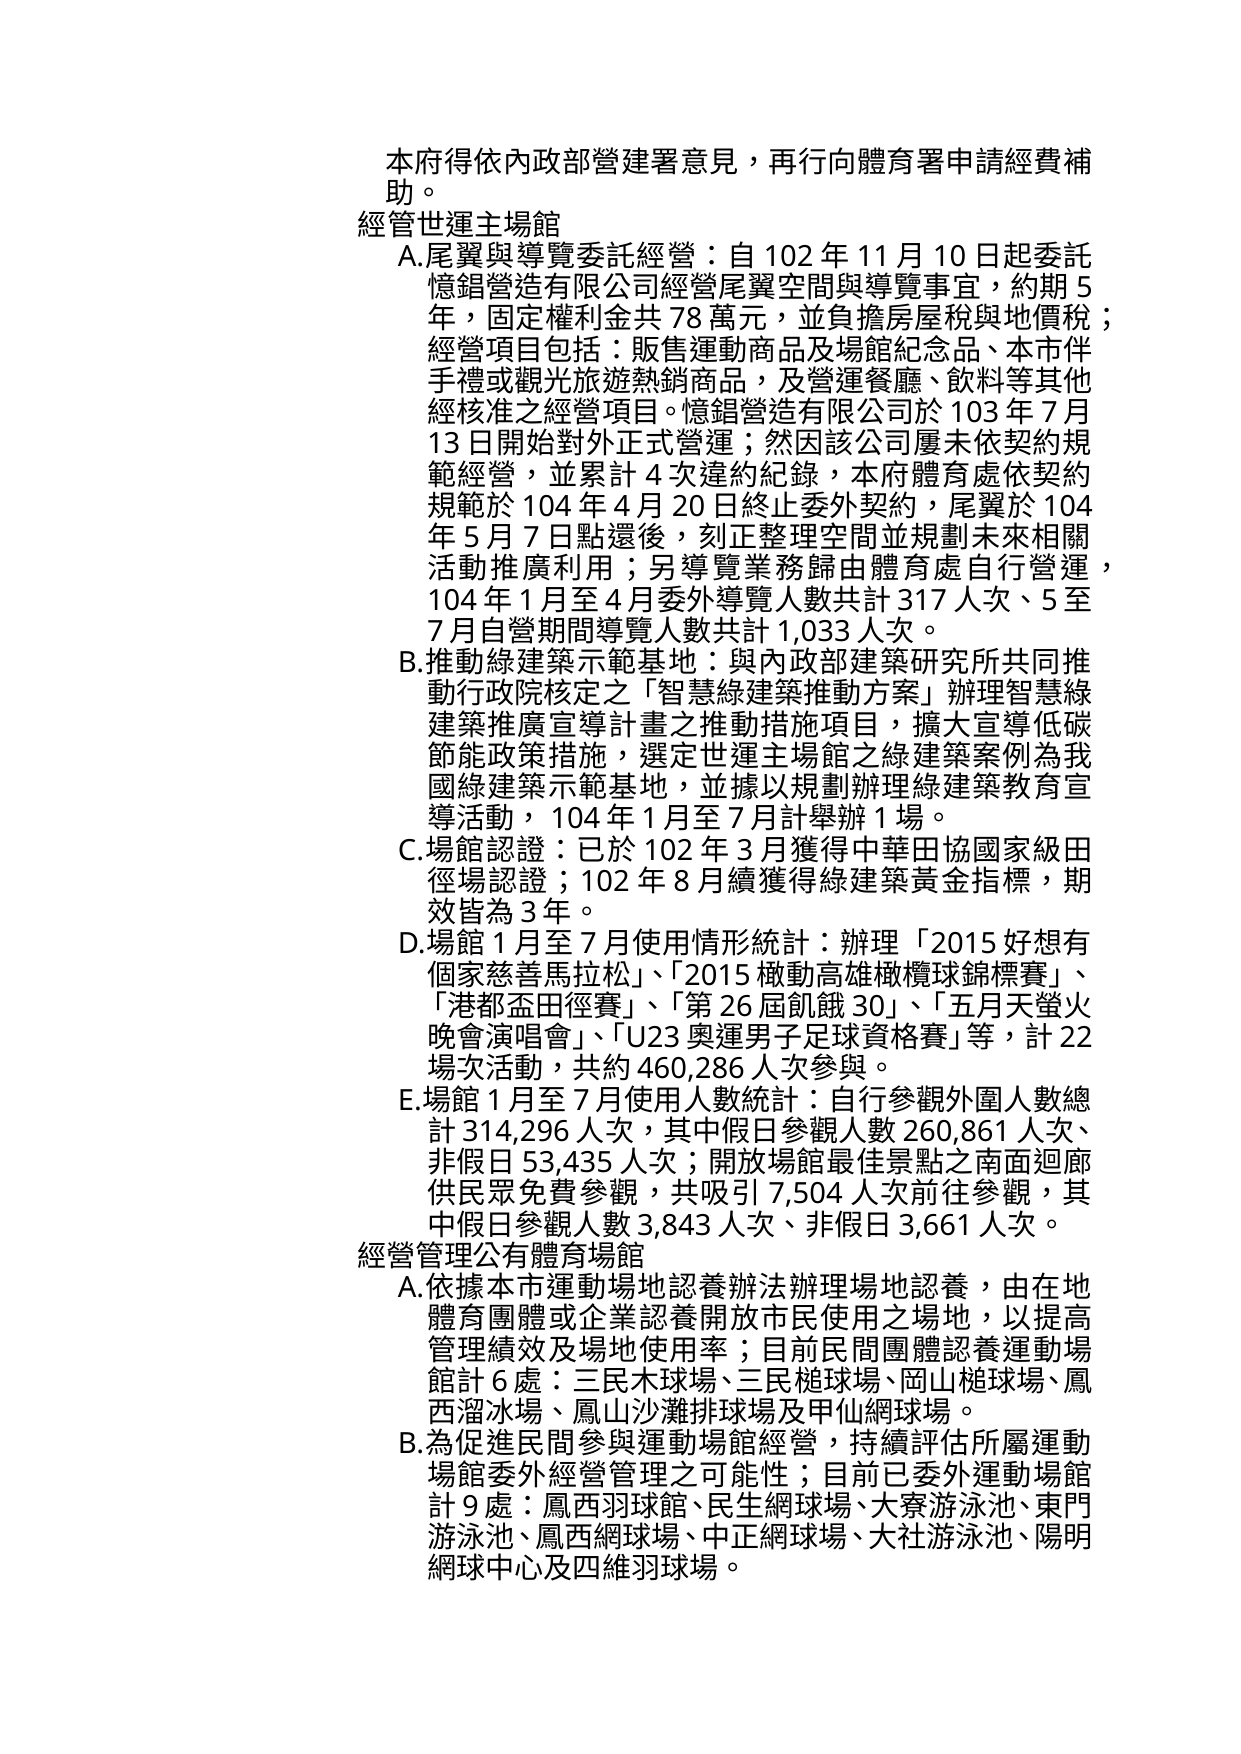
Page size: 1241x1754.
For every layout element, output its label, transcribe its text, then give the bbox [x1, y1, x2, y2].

text B.推動綠建築示範基地：與內政部建築研究所共同推動行政院核定之「智慧綠建築推動方案」辦理智慧綠建築推廣宣導計畫之推動措施項目，擴大宣導低碳節能政策措施，選定世運主場館之綠建築案例為我國綠建築示範基地，並據以規劃辦理綠建築教育宣導活動， 104年1月至7月計舉辦1場。 [398, 648, 1092, 835]
text A.尾翼與導覽委託經營：自102年11月10日起委託憶錩營造有限公司經營尾翼空間與導覽事宜，約期5年，固定權利金共78萬元，並負擔房屋稅與地價稅；經營項目包括：販售運動商品及場館紀念品、本市伴手禮或觀光旅遊熱銷商品，及營運餐廳、飲料等其他經核准之經營項目。憶錩營造有限公司於103年 7月13日開始對外正式營運；然因該公司屢未依契約規範經營，並累計4次違約紀錄，本府體育處依契約規範於104年4月20日終止委外契約，尾翼於104年5月7日點還後，刻正整理空間並規劃未來相關活動推廣利用；另導覽業務歸由體育處自行營運，104年1月至4月委外導覽人數共計317人次、5至7月自營期間導覽人數共計1,033人次。 [398, 241, 1092, 648]
text B.為促進民間參與運動場館經營，持續評估所屬運動場館委外經營管理之可能性；目前已委外運動場館計9處：鳳西羽球館、民生網球場、大寮游泳池、東門游泳池、鳳西網球場、中正網球場、大社游泳池、陽明網球中心及四維羽球場。 [398, 1429, 1092, 1585]
text 經營管理公有體育場館 [358, 1241, 1092, 1273]
text A.依據本市運動場地認養辦法辦理場地認養，由在地體育團體或企業認養開放市民使用之場地，以提高管理績效及場地使用率；目前民間團體認養運動場館計6處：三民木球場、三民槌球場、岡山槌球場、鳳西溜冰場、鳳山沙灘排球場及甲仙網球場。 [398, 1273, 1092, 1429]
text 經管世運主場館 [358, 210, 1092, 241]
text E.場館1月至7月使用人數統計：自行參觀外圍人數總計314,296人次，其中假日參觀人數260,861人次、非假日53,435人次；開放場館最佳景點之南面迴廊供民眾免費參觀，共吸引7,504人次前往參觀，其中假日參觀人數3,843人次、非假日3,661人次。 [398, 1085, 1092, 1241]
text C.場館認證：已於102年3月獲得中華田協國家級田徑場認證；102年8月續獲得綠建築黃金指標，期效皆為3年。 [398, 835, 1092, 929]
text 評估於鳳山區興建國民運動中心，並規劃以OT方式委由民間廠商經營，內部空間計有室內游泳池、綜合球場、羽球場、韻律教室、桌球場、體適能中心等核心設施。本府前於102年7月向體育署提報計畫，復於102年12月、103年5月再函請該署同意補助先期作業經費；103年7月體育署召開國民運動中心審查會議，本府針對該會議決議，於103年10月函復本案興建規劃辦理方向。另體育署表示因內政部營建署針對鳳山綠都心計畫仍在審核階段，尚未核定補助經費，鳳山國民運動中心興建計畫係屬鳳山綠都心計畫之子計畫，爰應由內政部營建署統一審核；未來倘內政部營建署核定鳳山綠都心經費，本府得依內政部營建署意見，再行向體育署申請經費補助。 [385, 148, 1092, 210]
text D.場館1月至7月使用情形統計：辦理「2015好想有個家慈善馬拉松」、「2015橄動高雄橄欖球錦標賽」、「港都盃田徑賽」、「第26屆飢餓30」、「五月天螢火晚會演唱會」、「U23奧運男子足球資格賽」等，計22場次活動，共約460,286人次參與。 [398, 929, 1092, 1085]
